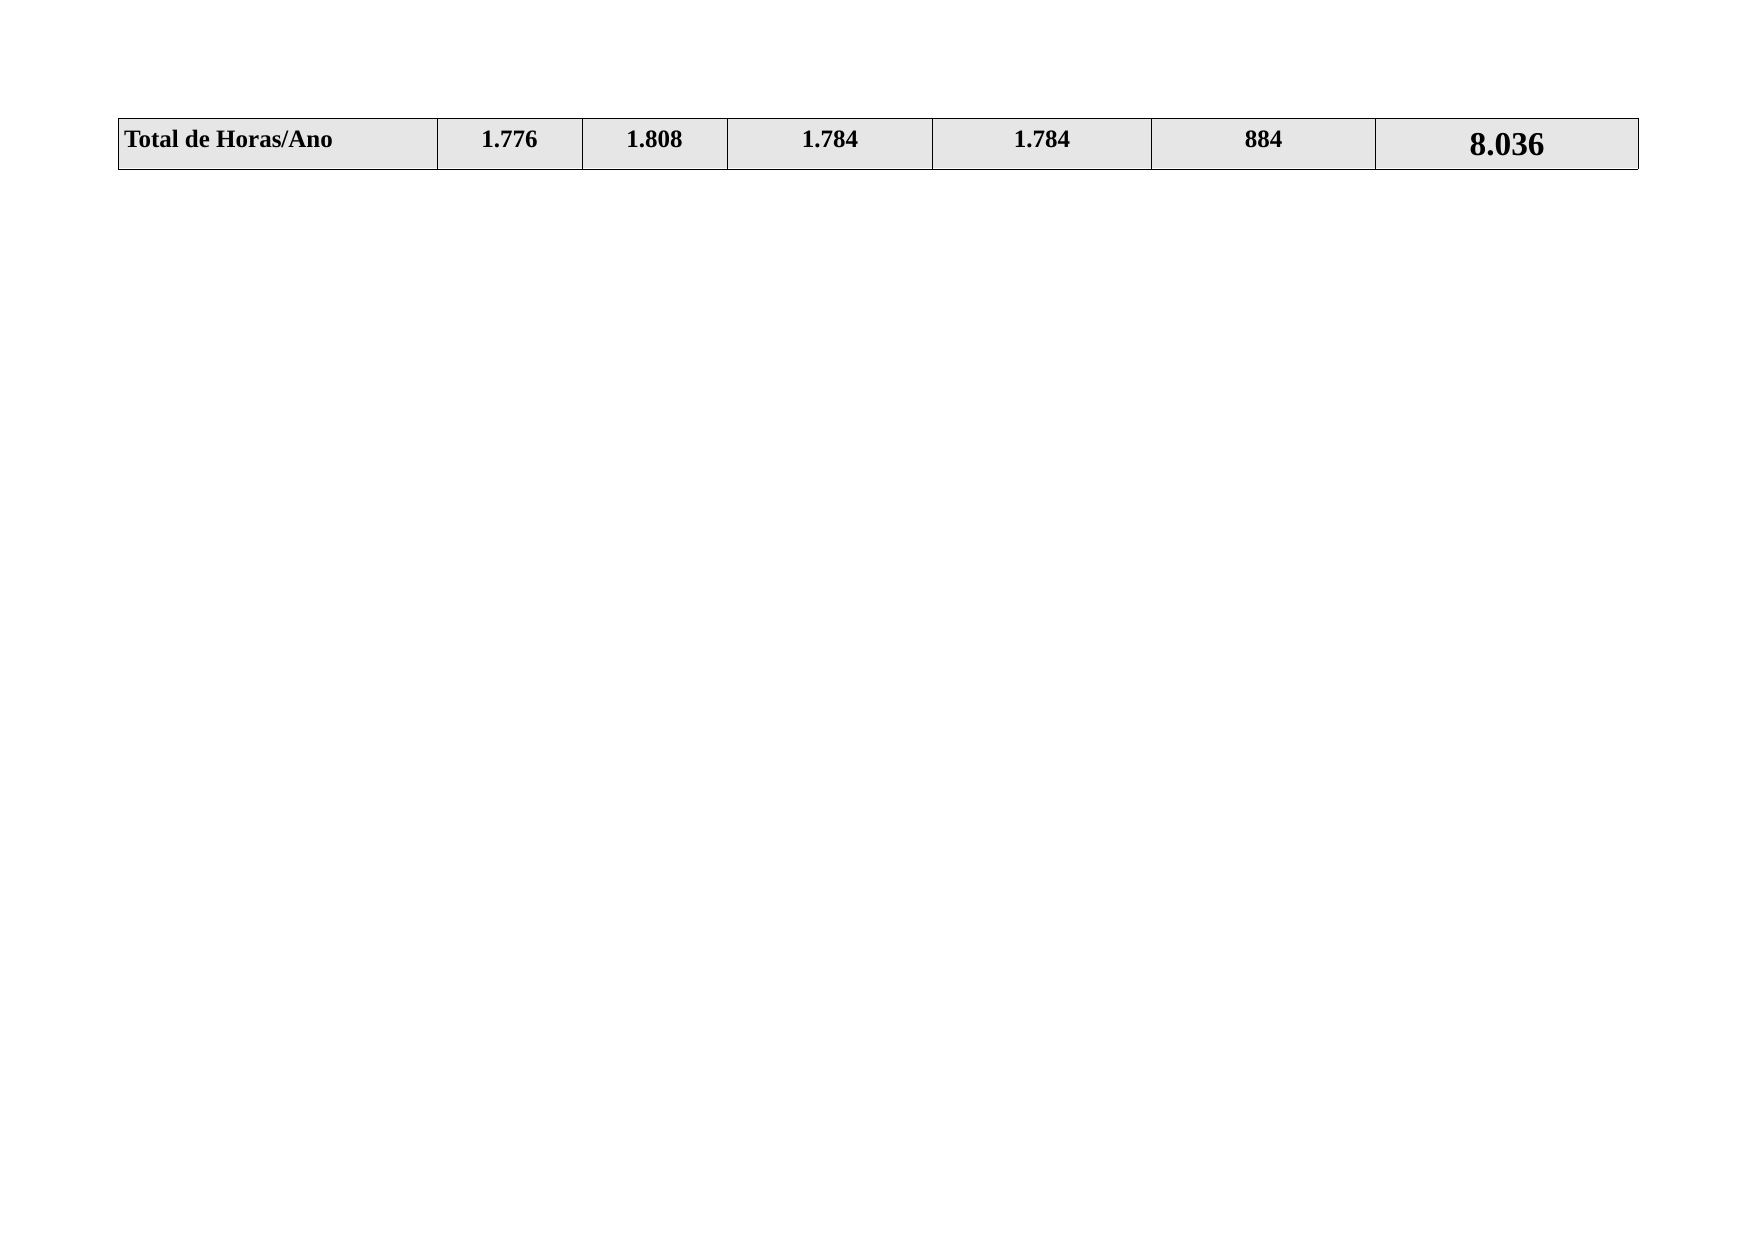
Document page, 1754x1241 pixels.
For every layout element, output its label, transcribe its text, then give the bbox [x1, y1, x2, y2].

table_cell 1.776 [438, 119, 582, 168]
table_cell 8.036 [1376, 119, 1638, 168]
table_cell 1.784 [728, 119, 932, 168]
table_cell 1.784 [933, 119, 1151, 168]
table_cell 884 [1152, 119, 1375, 168]
table_cell 1.808 [583, 119, 727, 168]
table_cell Total de Horas/Ano [119, 119, 437, 168]
